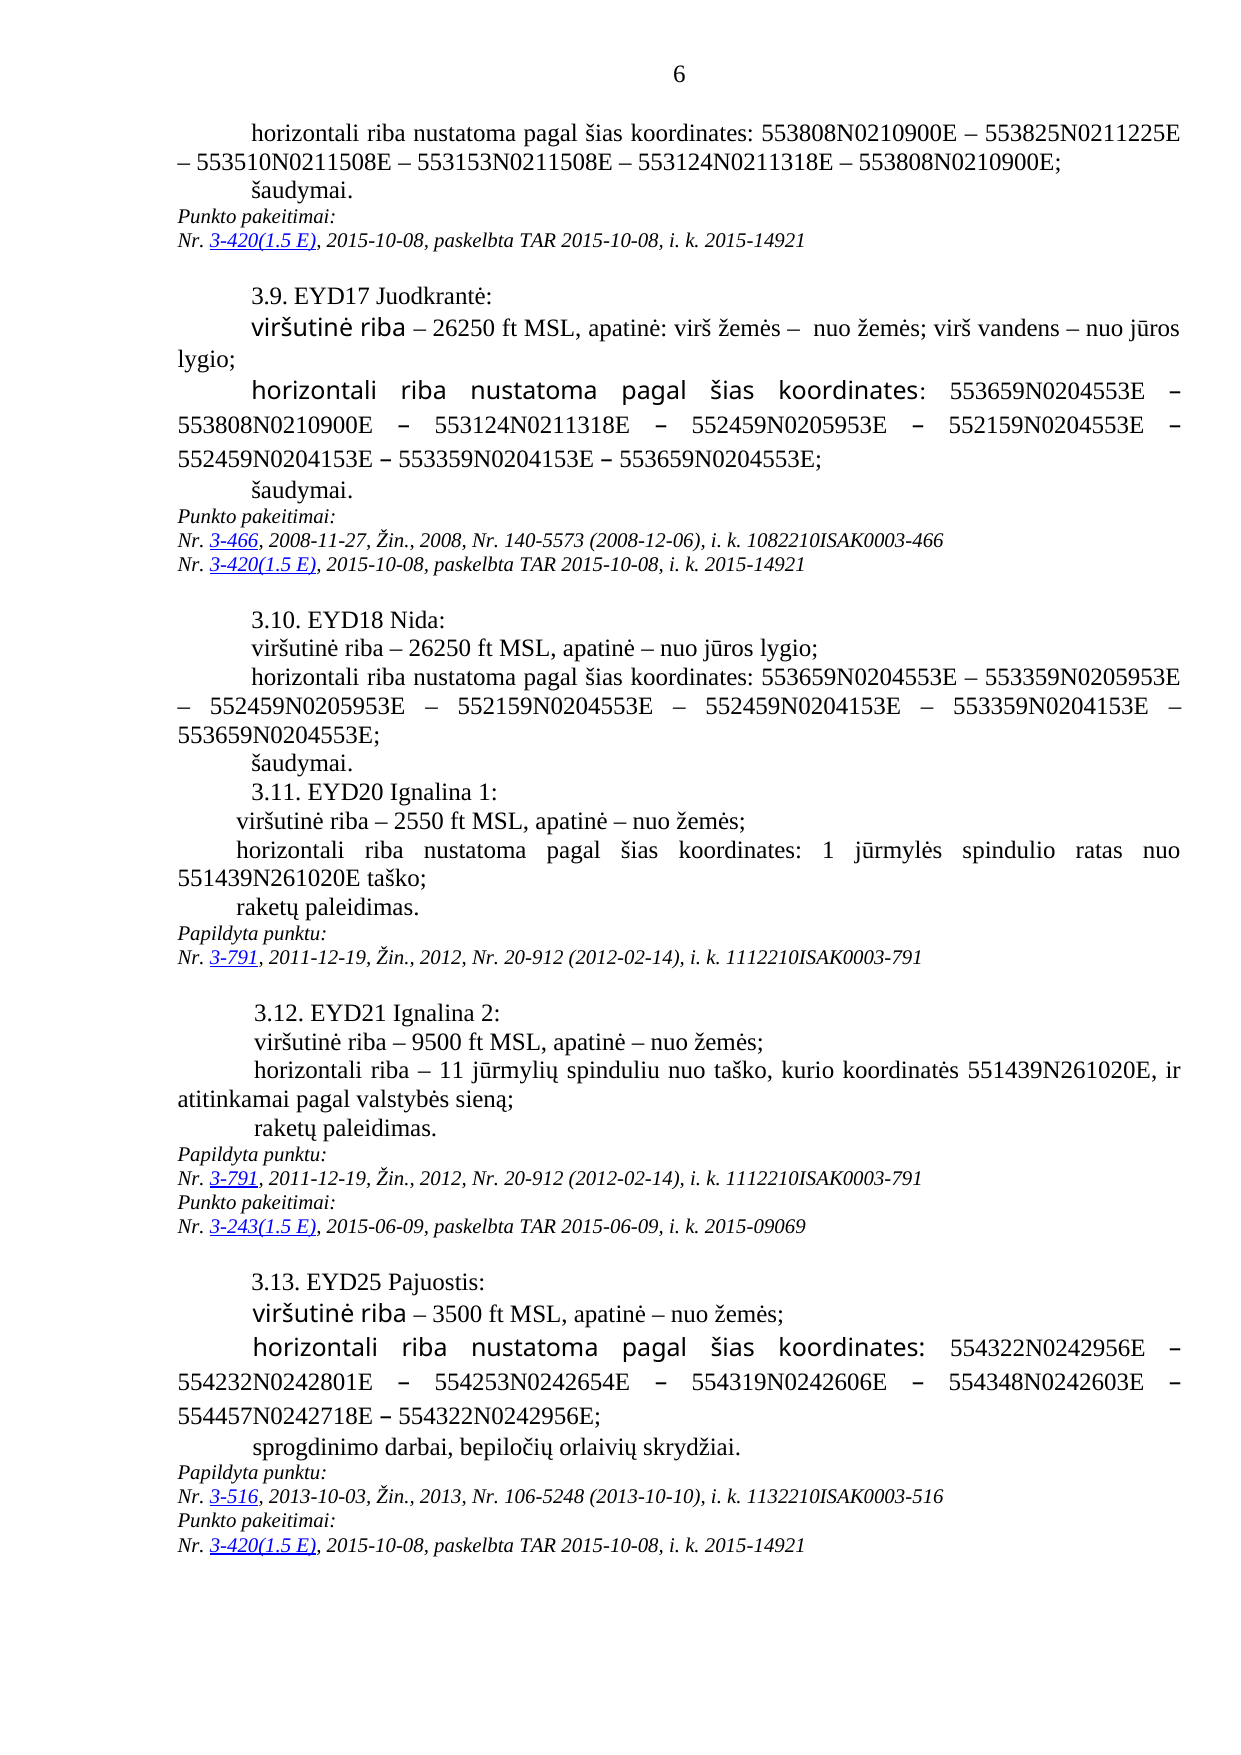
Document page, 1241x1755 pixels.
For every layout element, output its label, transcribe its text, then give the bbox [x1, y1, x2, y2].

text Papildyta punktu: [177, 1460, 1181, 1484]
text viršutinė riba – 26250 ft MSL, apatinė: virš žemės – nuo žemės; virš vandens – nuo jūros lygio; [177, 310, 1181, 373]
text Punkto pakeitimai: [177, 1190, 1181, 1214]
text Nr. 3-420(1.5 E), 2015-10-08, paskelbta TAR 2015-10-08, i. k. 2015-14921 [177, 228, 1181, 252]
text Papildyta punktu: [177, 1142, 1181, 1166]
text šaudymai. [177, 475, 1181, 504]
text 3.12. EYD21 Ignalina 2: [177, 998, 1181, 1027]
text Punkto pakeitimai: [177, 204, 1181, 228]
text raketų paleidimas. [177, 892, 1181, 921]
text 3.9. EYD17 Juodkrantė: [177, 281, 1181, 310]
text Nr. 3-466, 2008-11-27, Žin., 2008, Nr. 140-5573 (2008-12-06), i. k. 1082210ISAK0003-466 [177, 528, 1181, 552]
text raketų paleidimas. [177, 1113, 1181, 1142]
text Nr. 3-791, 2011-12-19, Žin., 2012, Nr. 20-912 (2012-02-14), i. k. 1112210ISAK0003-791 [177, 945, 1181, 969]
text Nr. 3-420(1.5 E), 2015-10-08, paskelbta TAR 2015-10-08, i. k. 2015-14921 [177, 1532, 1181, 1557]
text šaudymai. [177, 748, 1181, 777]
text Nr. 3-791, 2011-12-19, Žin., 2012, Nr. 20-912 (2012-02-14), i. k. 1112210ISAK0003-791 [177, 1166, 1181, 1190]
text Papildyta punktu: [177, 921, 1181, 945]
text horizontali riba nustatoma pagal šias koordinates: 554322N0242956E – 554232N0242801E – 554253N0242654E – 554319N0242606E – 554348N0242603E – 554457N0242718E – 554322N0242956E; [177, 1329, 1181, 1432]
text 3.10. EYD18 Nida: [177, 605, 1181, 633]
text Punkto pakeitimai: [177, 504, 1181, 528]
text Nr. 3-516, 2013-10-03, Žin., 2013, Nr. 106-5248 (2013-10-10), i. k. 1132210ISAK0003-516 [177, 1484, 1181, 1508]
text viršutinė riba – 9500 ft MSL, apatinė – nuo žemės; [177, 1027, 1181, 1055]
text 3.11. EYD20 Ignalina 1: [177, 777, 1181, 806]
text horizontali riba nustatoma pagal šias koordinates: 553659N0204553E – 553359N0205953E – 552459N0205953E – 552159N0204553E – 552459N0204153E – 553359N0204153E – 553659N0204553E; [177, 662, 1181, 748]
text šaudymai. [177, 176, 1181, 204]
text horizontali riba nustatoma pagal šias koordinates: 1 jūrmylės spindulio ratas nuo 551439N261020E taško; [177, 835, 1181, 892]
text sprogdinimo darbai, bepiločių orlaivių skrydžiai. [177, 1432, 1181, 1460]
text horizontali riba nustatoma pagal šias koordinates: 553659N0204553E – 553808N0210900E – 553124N0211318E – 552459N0205953E – 552159N0204553E – 552459N0204153E – 553359N0204153E – 553659N0204553E; [177, 373, 1181, 475]
text Nr. 3-420(1.5 E), 2015-10-08, paskelbta TAR 2015-10-08, i. k. 2015-14921 [177, 552, 1181, 576]
text horizontali riba nustatoma pagal šias koordinates: 553808N0210900E – 553825N0211225E – 553510N0211508E – 553153N0211508E – 553124N0211318E – 553808N0210900E; [177, 118, 1181, 176]
text Nr. 3-243(1.5 E), 2015-06-09, paskelbta TAR 2015-06-09, i. k. 2015-09069 [177, 1214, 1181, 1238]
text horizontali riba – 11 jūrmylių spinduliu nuo taško, kurio koordinatės 551439N261020E, ir atitinkamai pagal valstybės sieną; [177, 1055, 1181, 1113]
text viršutinė riba – 3500 ft MSL, apatinė – nuo žemės; [177, 1295, 1181, 1329]
text Punkto pakeitimai: [177, 1508, 1181, 1532]
text viršutinė riba – 2550 ft MSL, apatinė – nuo žemės; [177, 806, 1181, 835]
text viršutinė riba – 26250 ft MSL, apatinė – nuo jūros lygio; [177, 633, 1181, 662]
text 3.13. EYD25 Pajuostis: [177, 1267, 1181, 1295]
